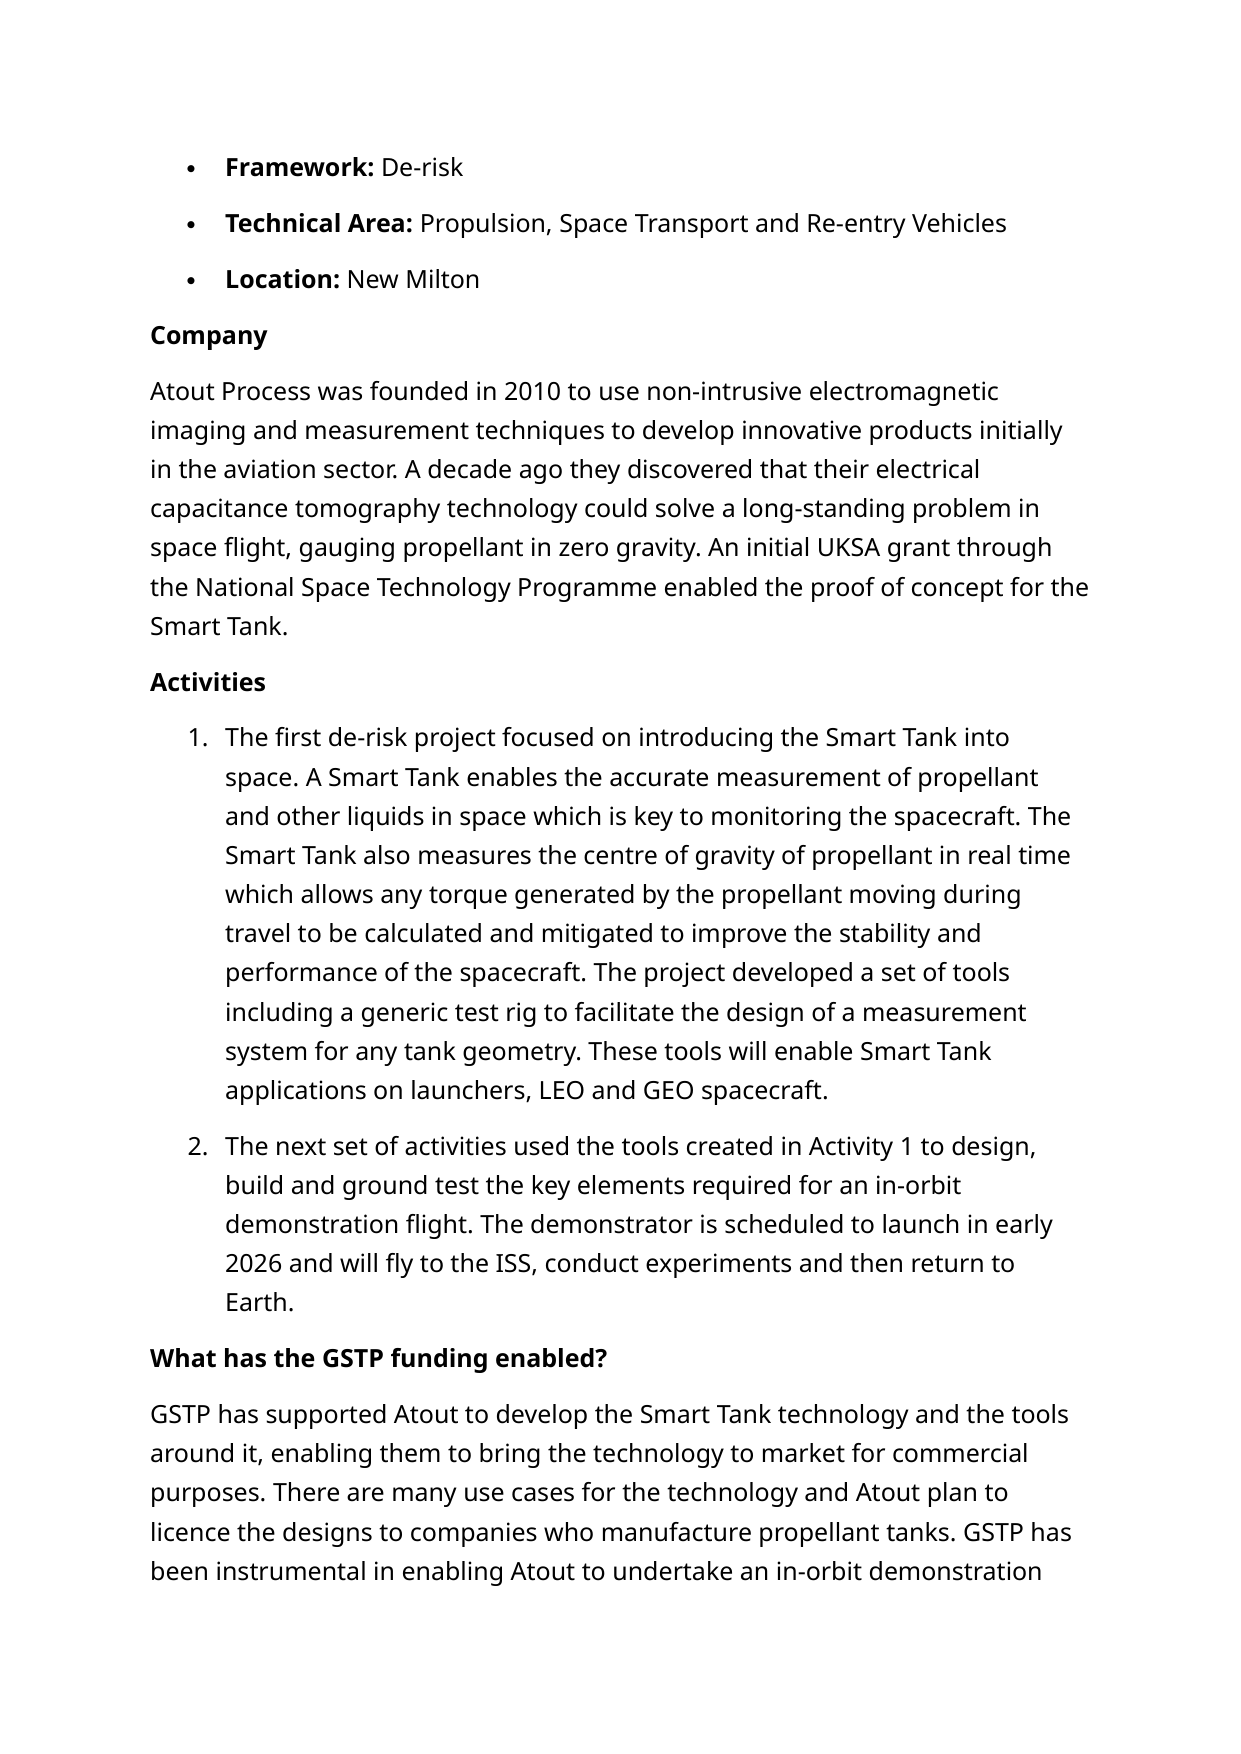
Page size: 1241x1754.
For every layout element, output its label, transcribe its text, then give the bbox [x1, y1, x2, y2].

list The first de-risk project focused on introducing the Smart Tank into space. A Smart Tank enables the accurate measurement of propellant and other liquids in space which is key to monitoring the spacecraft. The Smart Tank also measures the centre of gravity of propellant in real time which allows any torque generated by the propellant moving during travel to be calculated and mitigated to improve the stability and performance of the spacecraft. The project developed a set of tools including a generic test rig to facilitate the design of a measurement system for any tank geometry. These tools will enable Smart Tank applications on launchers, LEO and GEO spacecraft. [187, 720, 1090, 1107]
list Location: New Milton [187, 262, 1090, 296]
text GSTP has supported Atout to develop the Smart Tank technology and the tools around it, enabling them to bring the technology to market for commercial purposes. There are many use cases for the technology and Atout plan to licence the designs to companies who manufacture propellant tanks. GSTP has been instrumental in enabling Atout to undertake an in-orbit demonstration [150, 1397, 1090, 1587]
list Technical Area: Propulsion, Space Transport and Re-entry Vehicles [187, 206, 1090, 240]
text Company [150, 317, 1090, 352]
list The next set of activities used the tools created in Activity 1 to design, build and ground test the key elements required for an in-orbit demonstration flight. The demonstrator is scheduled to launch in early 2026 and will fly to the ISS, conduct experiments and then return to Earth. [187, 1128, 1090, 1319]
text Atout Process was founded in 2010 to use non-intrusive electromagnetic imaging and measurement techniques to develop innovative products initially in the aviation sector. A decade ago they discovered that their electrical capacitance tomography technology could solve a long-standing problem in space flight, gauging propellant in zero gravity. An initial UKSA grant through the National Space Technology Programme enabled the proof of concept for the Smart Tank. [150, 373, 1090, 642]
text Activities [150, 664, 1090, 698]
text What has the GSTP funding enabled? [150, 1341, 1090, 1375]
list Framework: De-risk [187, 150, 1090, 184]
